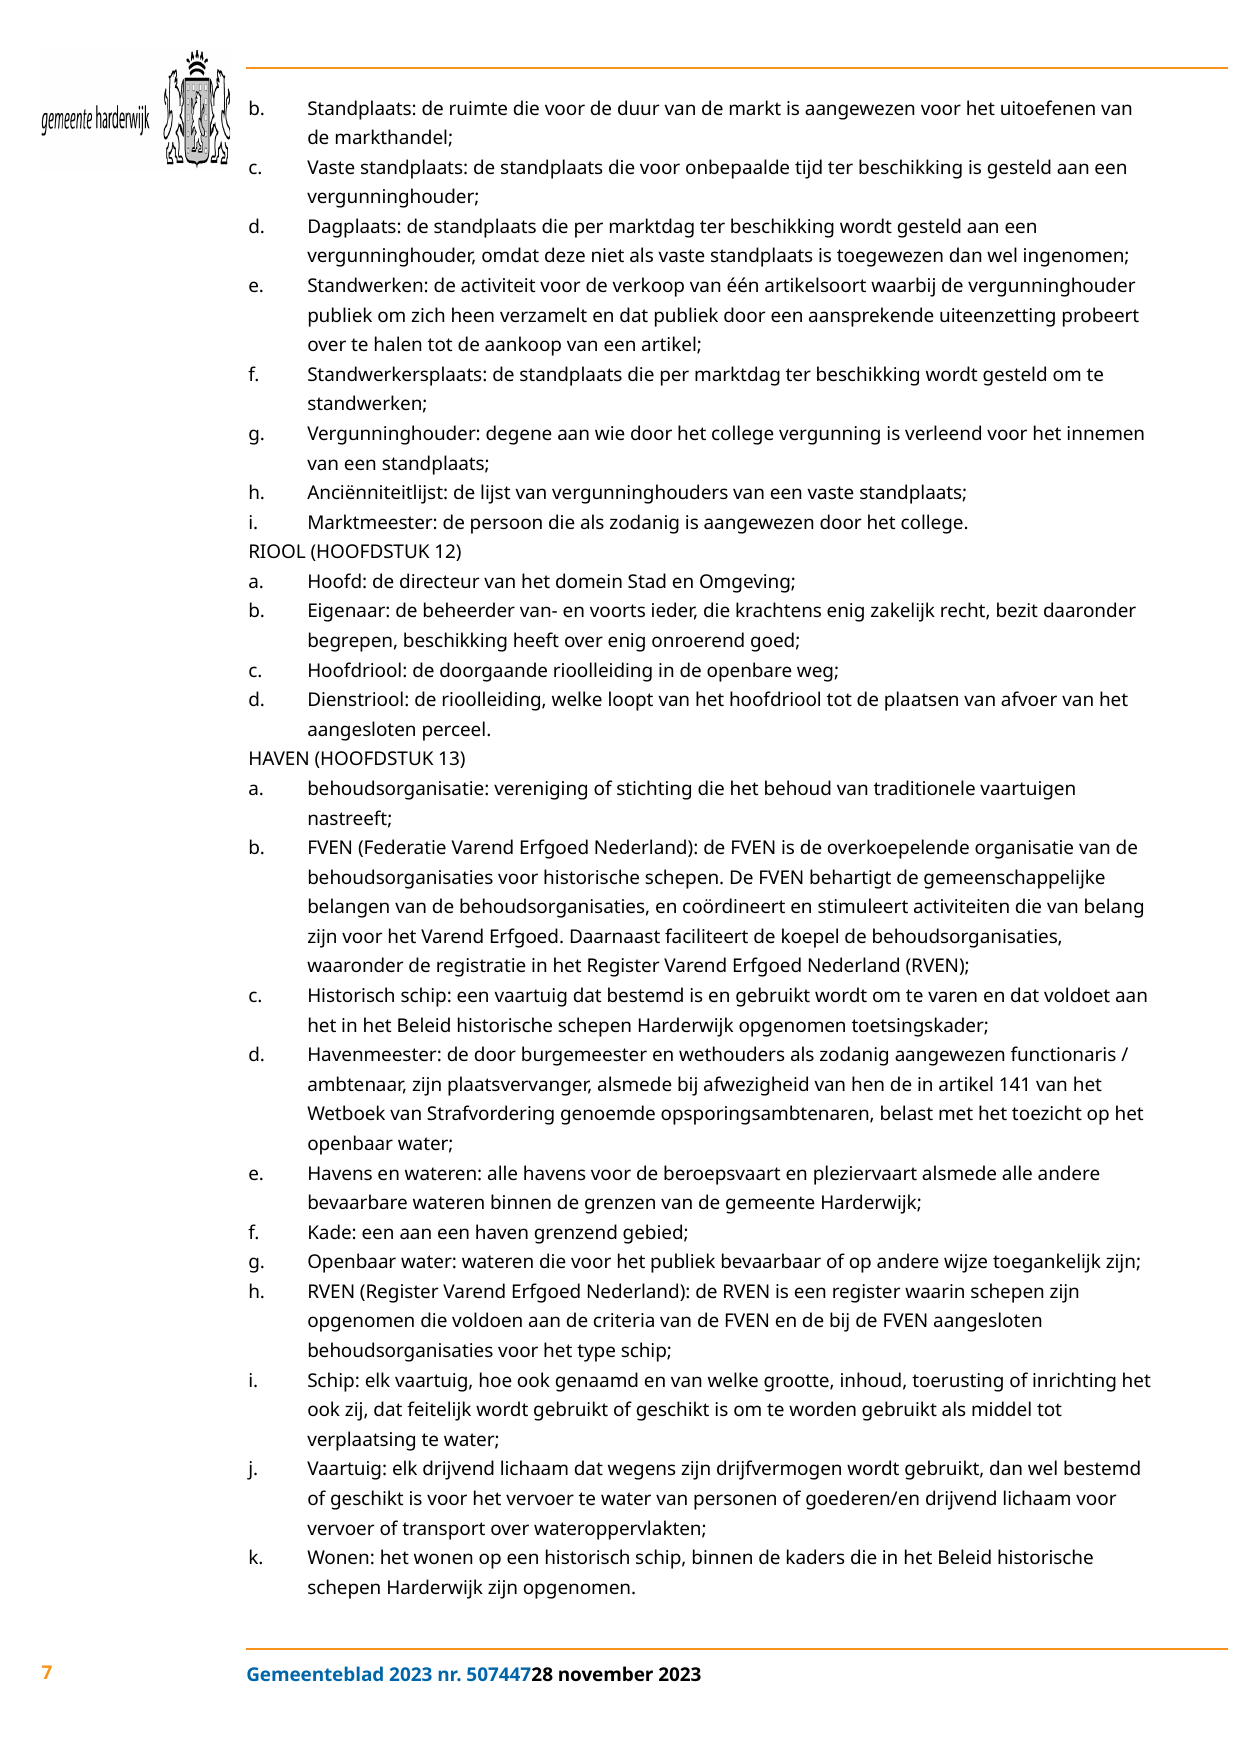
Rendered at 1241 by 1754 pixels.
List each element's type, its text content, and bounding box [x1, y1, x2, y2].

list behoudsorganisatie: vereniging of stichting die het behoud van traditionele vaartuigen nastreeft; [248, 775, 1152, 831]
list Havenmeester: de door burgemeester en wethouders als zodanig aangewezen functionaris / ambtenaar, zijn plaatsvervanger, alsmede bij afwezigheid van hen de in artikel 141 van het Wetboek van Strafvordering genoemde opsporingsambtenaren, belast met het toezicht op het openbaar water; [248, 1041, 1152, 1156]
picture [41, 47, 231, 172]
list Havens en wateren: alle havens voor de beroepsvaart en pleziervaart alsmede alle andere bevaarbare wateren binnen de grenzen van de gemeente Harderwijk; [248, 1160, 1152, 1215]
list Standplaats: de ruimte die voor de duur van de markt is aangewezen voor het uitoefenen van de markthandel; [248, 95, 1152, 150]
list RVEN (Register Varend Erfgoed Nederland): de RVEN is een register waarin schepen zijn opgenomen die voldoen aan de criteria van de FVEN en de bij de FVEN aangesloten behoudsorganisaties voor het type schip; [248, 1278, 1152, 1363]
list Hoofdriool: de doorgaande rioolleiding in de openbare weg; [248, 657, 1152, 683]
list Dagplaats: de standplaats die per marktdag ter beschikking wordt gesteld aan een vergunninghouder, omdat deze niet als vaste standplaats is toegewezen dan wel ingenomen; [248, 213, 1152, 268]
list Kade: een aan een haven grenzend gebied; [248, 1219, 1152, 1245]
list Schip: elk vaartuig, hoe ook genaamd en van welke grootte, inhoud, toerusting of inrichting het ook zij, dat feitelijk wordt gebruikt of geschikt is om te worden gebruikt als middel tot verplaatsing te water; [248, 1367, 1152, 1452]
list Openbaar water: wateren die voor het publiek bevaarbaar of op andere wijze toegankelijk zijn; [248, 1248, 1152, 1274]
list FVEN (Federatie Varend Erfgoed Nederland): de FVEN is de overkoepelende organisatie van de behoudsorganisaties voor historische schepen. De FVEN behartigt de gemeenschappelijke belangen van de behoudsorganisaties, en coördineert en stimuleert activiteiten die van belang zijn voor het Varend Erfgoed. Daarnaast faciliteert de koepel de behoudsorganisaties, waaronder de registratie in het Register Varend Erfgoed Nederland (RVEN); [248, 834, 1152, 978]
list Vergunninghouder: degene aan wie door het college vergunning is verleend voor het innemen van een standplaats; [248, 420, 1152, 476]
list Vaste standplaats: de standplaats die voor onbepaalde tijd ter beschikking is gesteld aan een vergunninghouder; [248, 154, 1152, 209]
text HAVEN (HOOFDSTUK 13) [248, 746, 1152, 771]
list Hoofd: de directeur van het domein Stad en Omgeving; [248, 568, 1152, 594]
list Dienstriool: de rioolleiding, welke loopt van het hoofdriool tot de plaatsen van afvoer van het aangesloten perceel. [248, 686, 1152, 742]
list Standwerken: de activiteit voor de verkoop van één artikelsoort waarbij de vergunninghouder publiek om zich heen verzamelt en dat publiek door een aansprekende uiteenzetting probeert over te halen tot de aankoop van een artikel; [248, 272, 1152, 357]
list Marktmeester: de persoon die als zodanig is aangewezen door het college. [248, 509, 1152, 535]
list Vaartuig: elk drijvend lichaam dat wegens zijn drijfvermogen wordt gebruikt, dan wel bestemd of geschikt is voor het vervoer te water van personen of goederen/en drijvend lichaam voor vervoer of transport over wateroppervlakten; [248, 1456, 1152, 1541]
list Wonen: het wonen op een historisch schip, binnen de kaders die in het Beleid historische schepen Harderwijk zijn opgenomen. [248, 1544, 1152, 1600]
list Historisch schip: een vaartuig dat bestemd is en gebruikt wordt om te varen en dat voldoet aan het in het Beleid historische schepen Harderwijk opgenomen toetsingskader; [248, 982, 1152, 1038]
list Anciënniteitlijst: de lijst van vergunninghouders van een vaste standplaats; [248, 479, 1152, 505]
list Eigenaar: de beheerder van- en voorts ieder, die krachtens enig zakelijk recht, bezit daaronder begrepen, beschikking heeft over enig onroerend goed; [248, 598, 1152, 653]
list Standwerkersplaats: de standplaats die per marktdag ter beschikking wordt gesteld om te standwerken; [248, 361, 1152, 416]
text RIOOL (HOOFDSTUK 12) [248, 538, 1152, 564]
